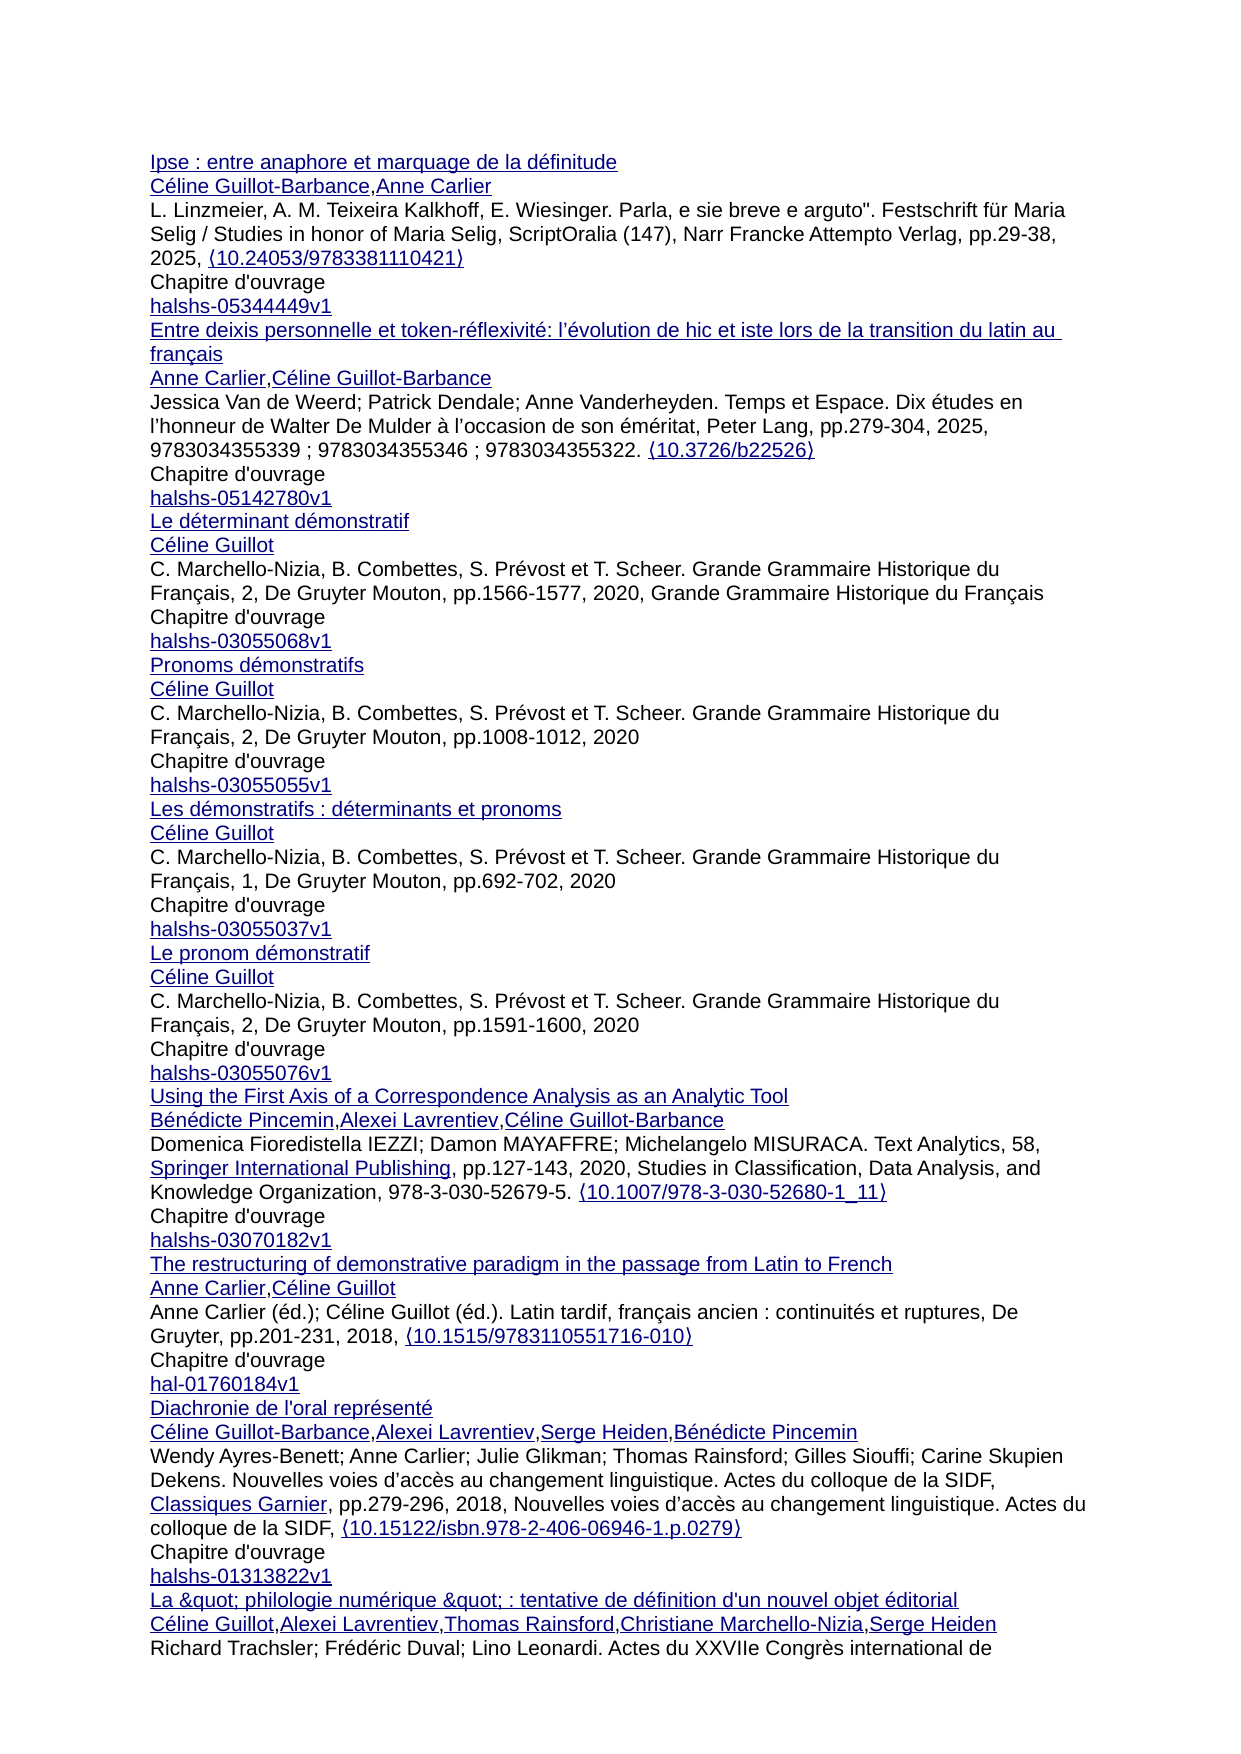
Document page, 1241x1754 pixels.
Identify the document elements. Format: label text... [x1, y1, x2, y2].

table_cell Diachronie de l'oral représenté Céline Guillot-Barbance,Alexei Lavrentiev,Serge Heiden,Bénédicte Pincemin Wendy Ayres-Benett; Anne Carlier; Julie Glikman; Thomas Rainsford; Gilles Siouffi; Carine Skupien Dekens. Nouvelles voies d’accès au changement linguistique. Actes du colloque de la SIDF, Classiques Garnier, pp.279-296, 2018, Nouvelles voies d’accès au changement linguistique. Actes du colloque de la SIDF, ⟨10.15122/isbn.978-2-406-06946-1.p.0279⟩ Chapitre d'ouvrage halshs-01313822v1 [150, 1396, 1090, 1587]
table_cell The restructuring of demonstrative paradigm in the passage from Latin to French Anne Carlier,Céline Guillot Anne Carlier (éd.); Céline Guillot (éd.). Latin tardif, français ancien : continuités et ruptures, De Gruyter, pp.201-231, 2018, ⟨10.1515/9783110551716-010⟩ Chapitre d'ouvrage hal-01760184v1 [150, 1252, 1090, 1396]
table_cell Ipse : entre anaphore et marquage de la définitude Céline Guillot-Barbance,Anne Carlier L. Linzmeier, A. M. Teixeira Kalkhoff, E. Wiesinger. Parla, e sie breve e arguto". Festschrift für Maria Selig / Studies in honor of Maria Selig, ScriptOralia (147), Narr Francke Attempto Verlag, pp.29-38, 2025, ⟨10.24053/9783381110421⟩ Chapitre d'ouvrage halshs-05344449v1 [150, 150, 1090, 318]
table_cell Using the First Axis of a Correspondence Analysis as an Analytic Tool Bénédicte Pincemin,Alexei Lavrentiev,Céline Guillot-Barbance Domenica Fioredistella IEZZI; Damon MAYAFFRE; Michelangelo MISURACA. Text Analytics, 58, Springer International Publishing, pp.127-143, 2020, Studies in Classification, Data Analysis, and Knowledge Organization, 978-3-030-52679-5. ⟨10.1007/978-3-030-52680-1_11⟩ Chapitre d'ouvrage halshs-03070182v1 [150, 1084, 1090, 1252]
table_cell Entre deixis personnelle et token-réflexivité: l’évolution de hic et iste lors de la transition du latin au français Anne Carlier,Céline Guillot-Barbance Jessica Van de Weerd; Patrick Dendale; Anne Vanderheyden. Temps et Espace. Dix études en l’honneur de Walter De Mulder à l’occasion de son éméritat, Peter Lang, pp.279-304, 2025, 9783034355339 ; 9783034355346 ; 9783034355322. ⟨10.3726/b22526⟩ Chapitre d'ouvrage halshs-05142780v1 [150, 318, 1090, 509]
table_cell Le déterminant démonstratif Céline Guillot C. Marchello-Nizia, B. Combettes, S. Prévost et T. Scheer. Grande Grammaire Historique du Français, 2, De Gruyter Mouton, pp.1566-1577, 2020, Grande Grammaire Historique du Français Chapitre d'ouvrage halshs-03055068v1 [150, 509, 1090, 653]
table_cell Les démonstratifs : déterminants et pronoms Céline Guillot C. Marchello-Nizia, B. Combettes, S. Prévost et T. Scheer. Grande Grammaire Historique du Français, 1, De Gruyter Mouton, pp.692-702, 2020 Chapitre d'ouvrage halshs-03055037v1 [150, 797, 1090, 941]
table_cell La &quot; philologie numérique &quot; : tentative de définition d'un nouvel objet éditorial Céline Guillot,Alexei Lavrentiev,Thomas Rainsford,Christiane Marchello-Nizia,Serge Heiden Richard Trachsler; Frédéric Duval; Lino Leonardi. Actes du XXVIIe Congrès international de [150, 1588, 1090, 1659]
table_cell Pronoms démonstratifs Céline Guillot C. Marchello-Nizia, B. Combettes, S. Prévost et T. Scheer. Grande Grammaire Historique du Français, 2, De Gruyter Mouton, pp.1008-1012, 2020 Chapitre d'ouvrage halshs-03055055v1 [150, 653, 1090, 797]
table_cell Le pronom démonstratif Céline Guillot C. Marchello-Nizia, B. Combettes, S. Prévost et T. Scheer. Grande Grammaire Historique du Français, 2, De Gruyter Mouton, pp.1591-1600, 2020 Chapitre d'ouvrage halshs-03055076v1 [150, 941, 1090, 1084]
